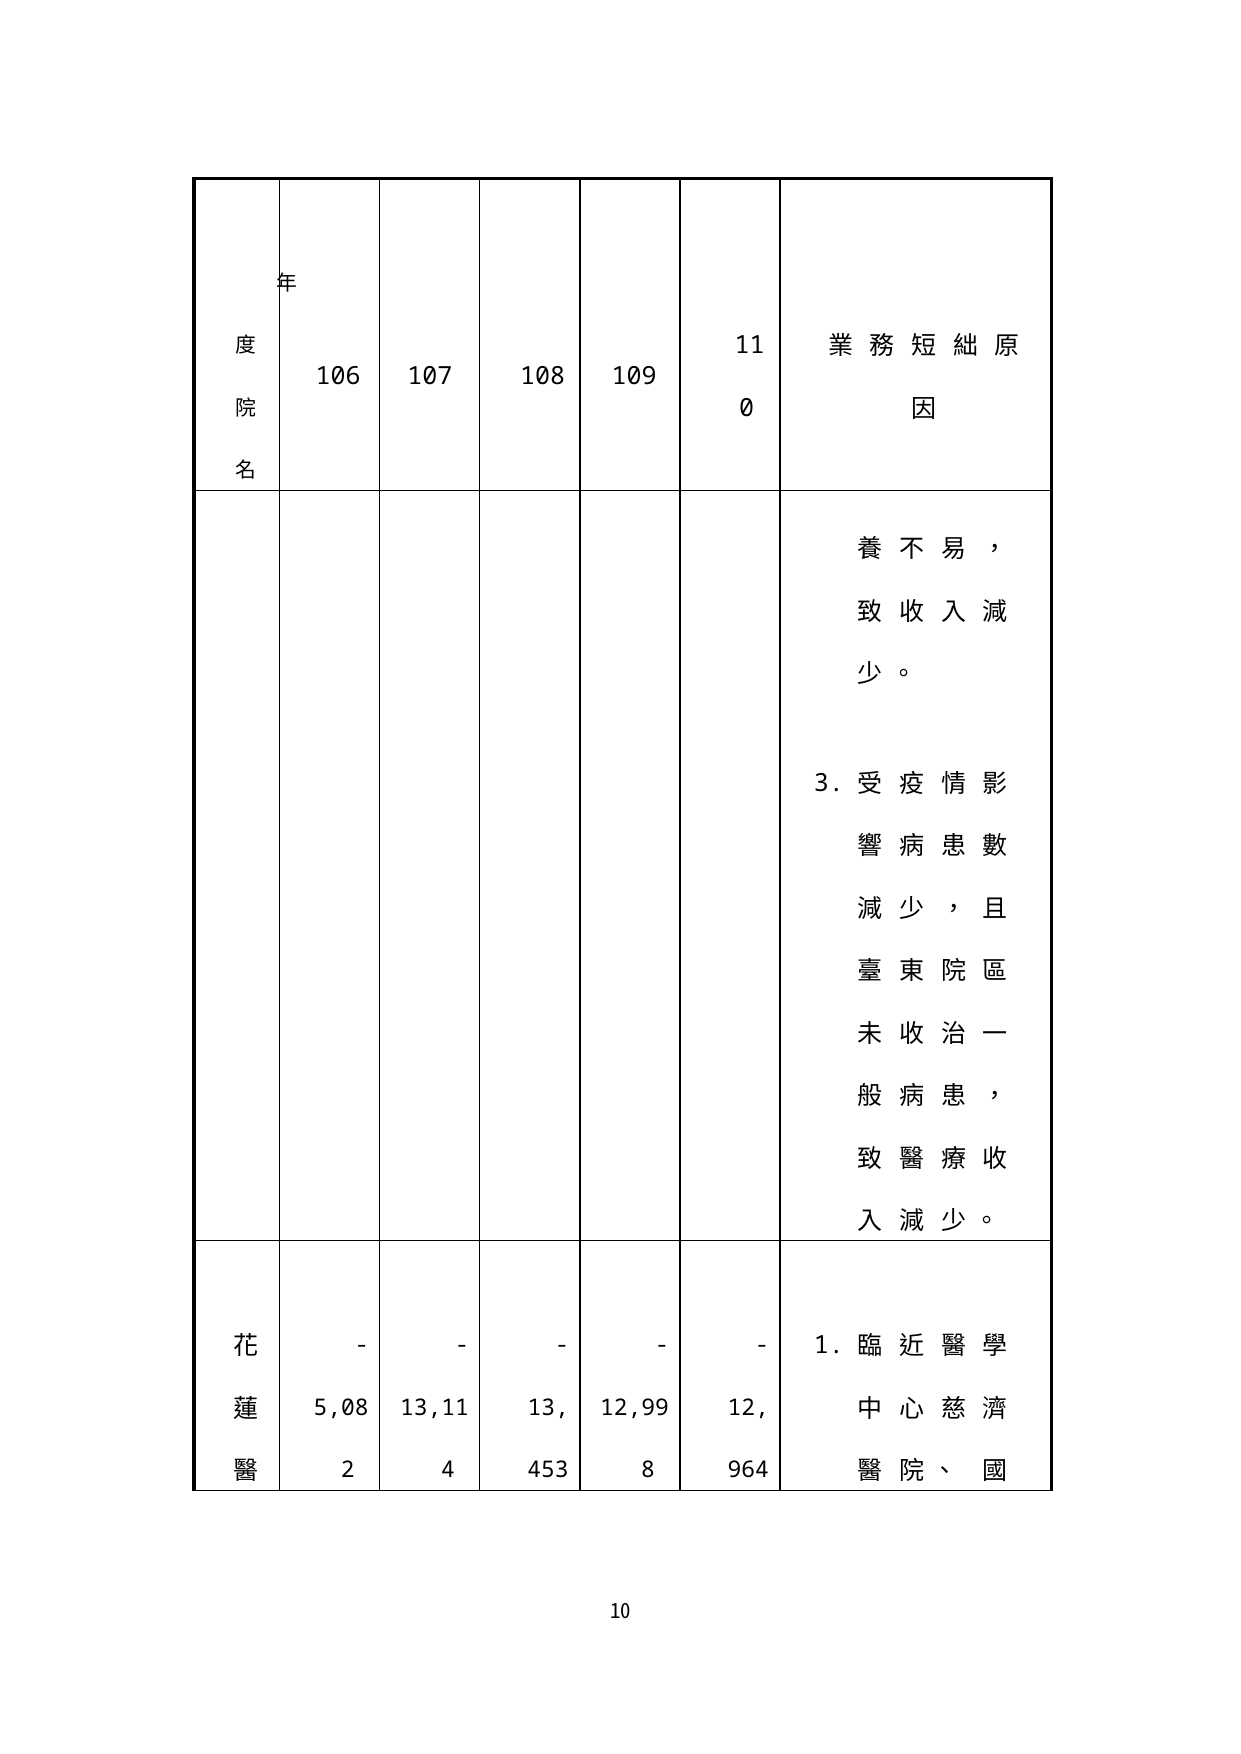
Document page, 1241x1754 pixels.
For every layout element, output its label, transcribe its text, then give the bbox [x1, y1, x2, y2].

table_header 年度 院名 [196, 180, 279, 490]
table_header 106 [280, 180, 379, 490]
table_cell -13,453 [480, 1241, 579, 1490]
table_cell 花蓮醫 [196, 1241, 279, 1490]
table_cell [681, 491, 779, 1240]
table_header 業務短絀原因 [781, 180, 1050, 490]
table_cell -13,114 [380, 1241, 479, 1490]
table_cell [581, 491, 679, 1240]
table_cell [196, 491, 279, 1240]
table_cell [480, 491, 579, 1240]
table_header 107 [380, 180, 479, 490]
table_header 110 [681, 180, 779, 490]
table_cell [280, 491, 379, 1240]
table_cell -12,998 [581, 1241, 679, 1490]
table_cell [380, 491, 479, 1240]
table_cell 1.臨近醫學中心慈濟醫院、國 [781, 1241, 1050, 1490]
table_cell 養不易，致收入減少。 3.受疫情影響病患數減少，且臺東院區未收治一般病患，致醫療收入減少。 [781, 491, 1050, 1240]
table_cell -12,964 [681, 1241, 779, 1490]
table_header 108 [480, 180, 579, 490]
table_header 109 [581, 180, 679, 490]
table_cell -5,082 [280, 1241, 379, 1490]
